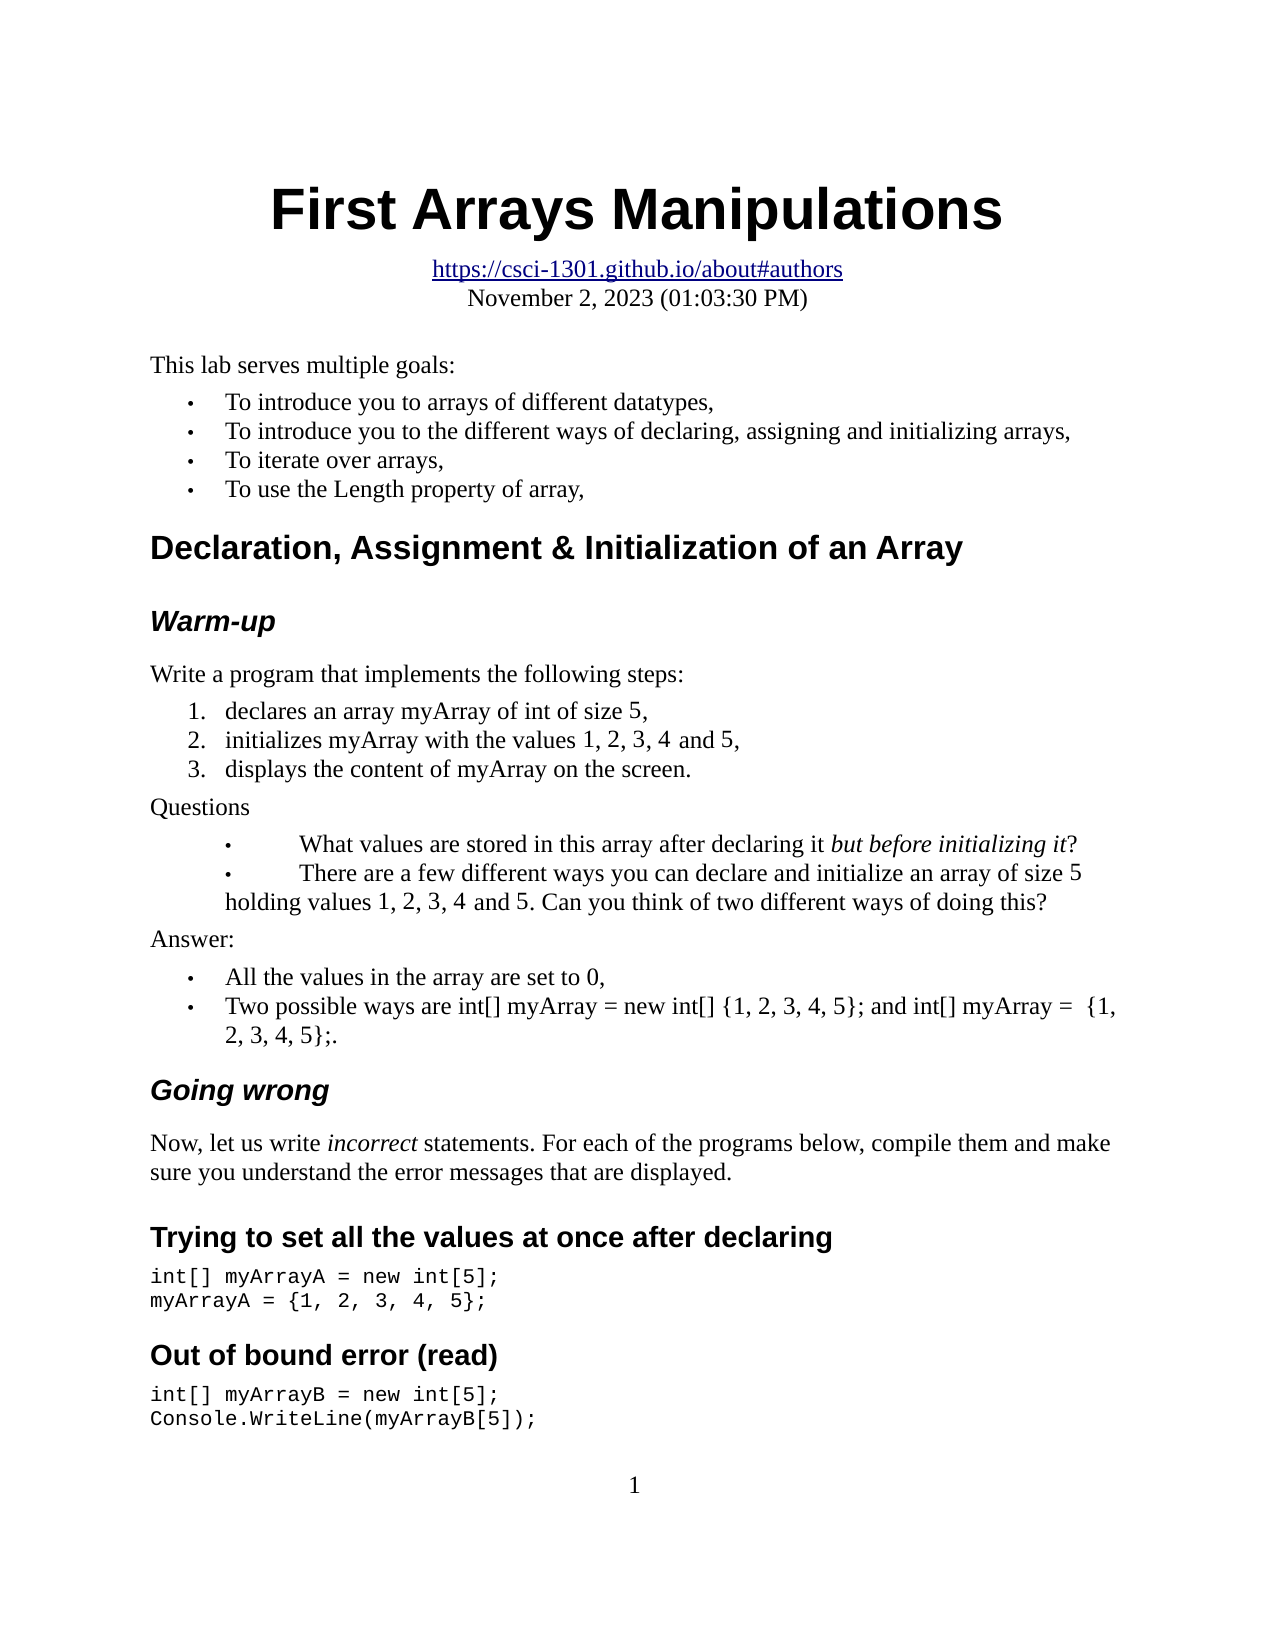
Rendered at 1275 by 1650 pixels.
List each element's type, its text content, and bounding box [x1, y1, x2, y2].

text This lab serves multiple goals: [150, 350, 1125, 378]
text https://csci-1301.github.io/about#authors [150, 254, 1125, 283]
list To introduce you to the different ways of declaring, assigning and initializing arrays, [187, 416, 1125, 445]
subtitle Out of bound error (read) [150, 1338, 1125, 1372]
text November 2, 2023 (01:03:30 PM) [150, 283, 1125, 312]
text Answer: [150, 924, 1125, 953]
list To introduce you to arrays of different datatypes, [187, 387, 1125, 416]
text Questions [150, 792, 1125, 820]
title First Arrays Manipulations [150, 175, 1125, 242]
subtitle Trying to set all the values at once after declaring [150, 1220, 1125, 1253]
list initializes myArray with the values , , , and , [187, 725, 1125, 754]
text Write a program that implements the following steps: [150, 659, 1125, 687]
text Now, let us write incorrect statements. For each of the programs below, compile them and make sure you understand the error messages that are displayed. [150, 1128, 1125, 1186]
text int[] myArrayB = new int[5]; [150, 1384, 1125, 1408]
list displays the content of myArray on the screen. [187, 754, 1125, 783]
list To use the Length property of array, [187, 474, 1125, 502]
list All the values in the array are set to 0, [187, 962, 1125, 991]
list To iterate over arrays, [187, 445, 1125, 474]
text Console.WriteLine(myArrayB[5]); [150, 1408, 1125, 1432]
list declares an array myArray of int of size , [187, 696, 1125, 725]
subtitle Declaration, Assignment & Initialization of an Array [150, 527, 1125, 566]
list Two possible ways are int[] myArray = new int[] {1, 2, 3, 4, 5}; and int[] myArray = {1, 2, 3, 4, 5};. [187, 991, 1125, 1048]
text myArrayA = {1, 2, 3, 4, 5}; [150, 1289, 1125, 1313]
list There are a few different ways you can declare and initialize an array of size holding values , , , and . Can you think of two different ways of doing this? [225, 858, 1125, 916]
subtitle Warm-up [150, 604, 1125, 637]
list What values are stored in this array after declaring it but before initializing it? [225, 829, 1125, 858]
subtitle Going wrong [150, 1073, 1125, 1107]
text int[] myArrayA = new int[5]; [150, 1266, 1125, 1289]
